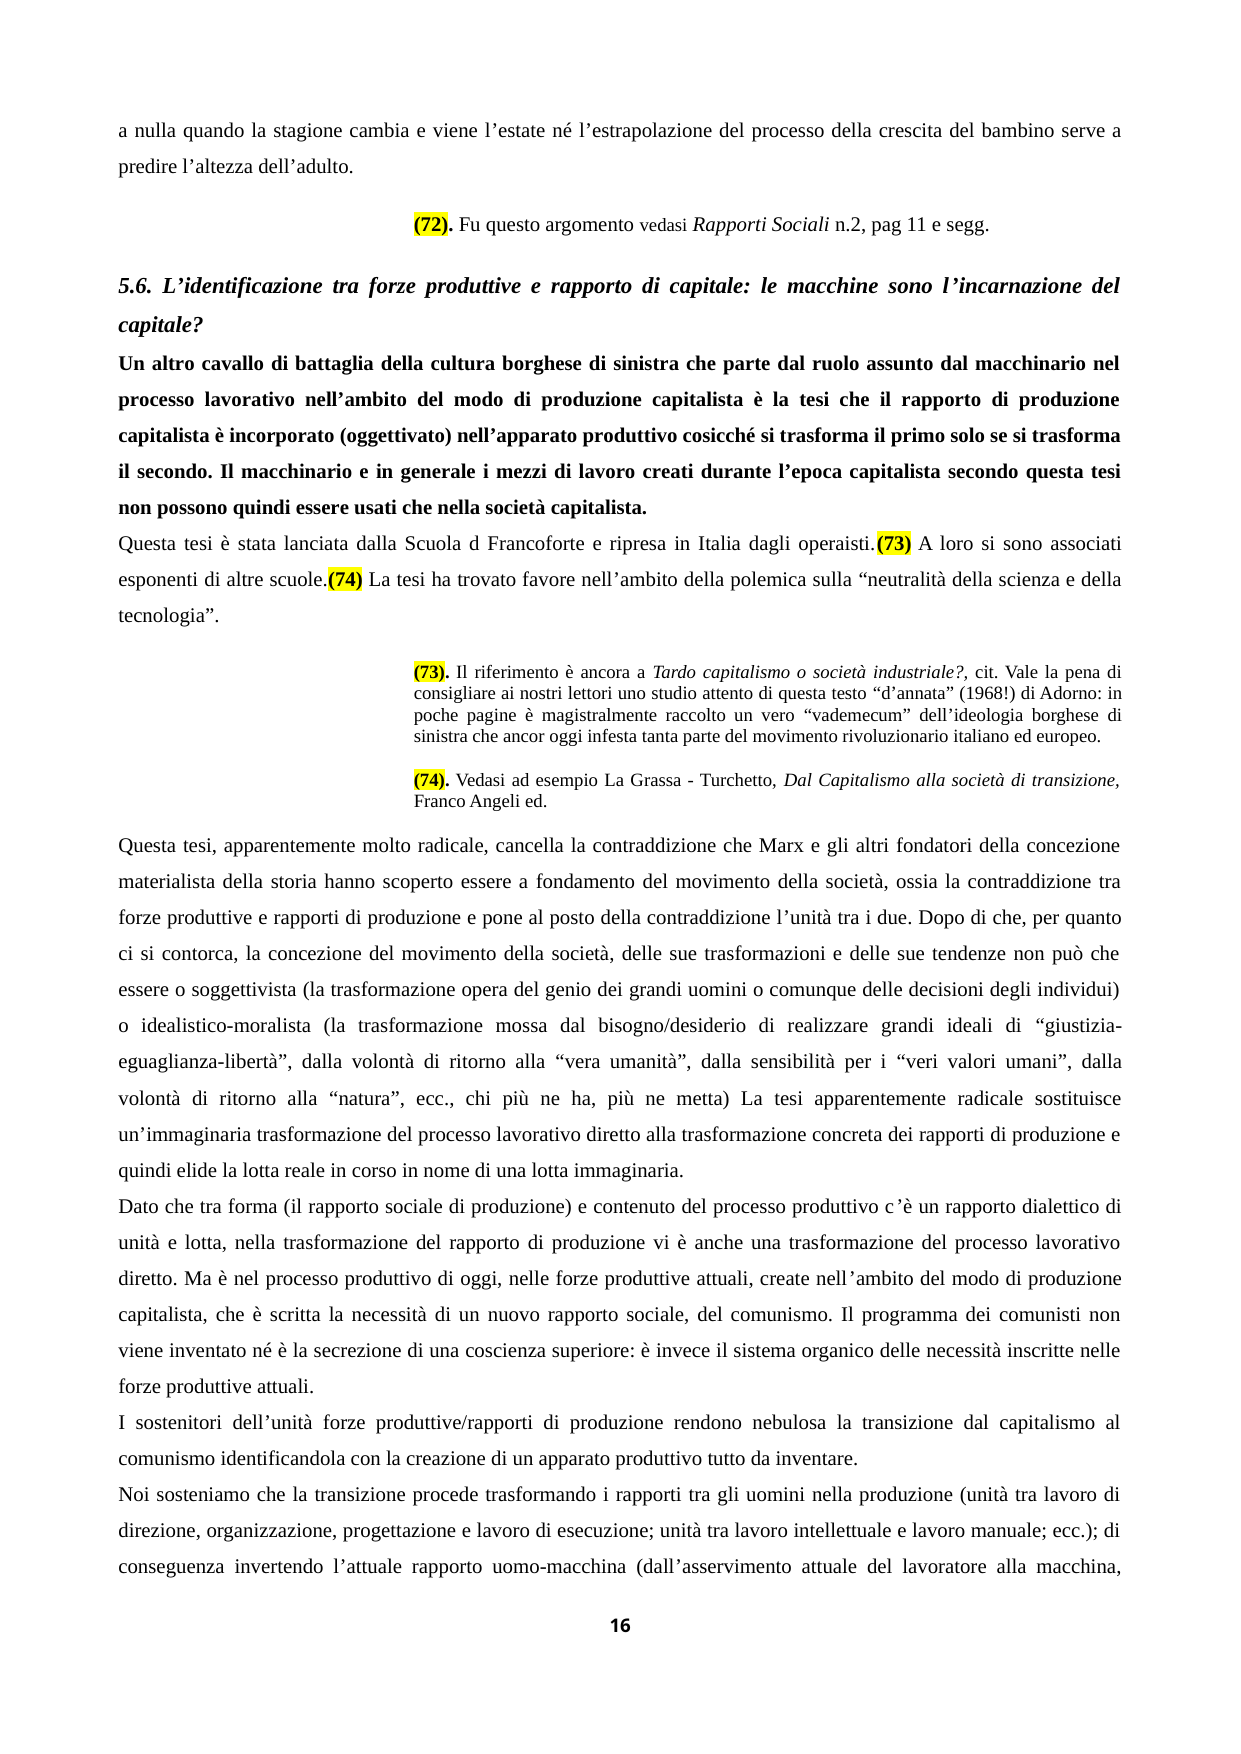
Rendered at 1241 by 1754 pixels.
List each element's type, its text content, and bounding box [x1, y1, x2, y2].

text Un altro cavallo di battaglia della cultura borghese di sinistra che parte dal ruolo assunto dal macchinario nel processo lavorativo nell’ambito del modo di produzione capitalista è la tesi che il rapporto di produzione capitalista è incorporato (oggettivato) nell’apparato produttivo cosicché si trasforma il primo solo se si trasforma il secondo. Il macchinario e in generale i mezzi di lavoro creati durante l’epoca capitalista secondo questa tesi non possono quindi essere usati che nella società capitalista. [118, 351, 1122, 519]
text I sostenitori dell’unità forze produttive/rapporti di produzione rendono nebulosa la transizione dal capitalismo al comunismo identificandola con la creazione di un apparato produttivo tutto da inventare. [118, 1410, 1122, 1470]
text (74). Vedasi ad esempio La Grassa - Turchetto, Dal Capitalismo alla società di transizione, Franco Angeli ed. [413, 768, 1122, 812]
text Questa tesi, apparentemente molto radicale, cancella la contraddizione che Marx e gli altri fondatori della concezione materialista della storia hanno scoperto essere a fondamento del movimento della società, ossia la contraddizione tra forze produttive e rapporti di produzione e pone al posto della contraddizione l’unità tra i due. Dopo di che, per quanto ci si contorca, la concezione del movimento della società, delle sue trasformazioni e delle sue tendenze non può che essere o soggettivista (la trasformazione opera del genio dei grandi uomini o comunque delle decisioni degli individui) o idealistico-moralista (la trasformazione mossa dal bisogno/desiderio di realizzare grandi ideali di “giustizia-eguaglianza-libertà”, dalla volontà di ritorno alla “vera umanità”, dalla sensibilità per i “veri valori umani”, dalla volontà di ritorno alla “natura”, ecc., chi più ne ha, più ne metta) La tesi apparentemente radicale sostituisce un’immaginaria trasformazione del processo lavorativo diretto alla trasformazione concreta dei rapporti di produzione e quindi elide la lotta reale in corso in nome di una lotta immaginaria. [118, 833, 1122, 1182]
text 5.6. L’identificazione tra forze produttive e rapporto di capitale: le macchine sono l’incarnazione del capitale? [118, 272, 1122, 338]
text (73). Il riferimento è ancora a Tardo capitalismo o società industriale?, cit. Vale la pena di consigliare ai nostri lettori uno studio attento di questa testo “d’annata” (1968!) di Adorno: in poche pagine è magistralmente raccolto un vero “vademecum” dell’ideologia borghese di sinistra che ancor oggi infesta tanta parte del movimento rivoluzionario italiano ed europeo. [413, 661, 1122, 747]
text Questa tesi è stata lanciata dalla Scuola d Francoforte e ripresa in Italia dagli operaisti.(73) A loro si sono associati esponenti di altre scuole.(74) La tesi ha trovato favore nell’ambito della polemica sulla “neutralità della scienza e della tecnologia”. [118, 531, 1122, 627]
text a nulla quando la stagione cambia e viene l’estate né l’estrapolazione del processo della crescita del bambino serve a predire l’altezza dell’adulto. [118, 118, 1122, 178]
text Noi sosteniamo che la transizione procede trasformando i rapporti tra gli uomini nella produzione (unità tra lavoro di direzione, organizzazione, progettazione e lavoro di esecuzione; unità tra lavoro intellettuale e lavoro manuale; ecc.); di conseguenza invertendo l’attuale rapporto uomo-macchina (dall’asservimento attuale del lavoratore alla macchina, [118, 1482, 1122, 1578]
text (72). Fu questo argomento vedasi Rapporti Sociali n.2, pag 11 e segg. [413, 212, 1122, 236]
text Dato che tra forma (il rapporto sociale di produzione) e contenuto del processo produttivo c’è un rapporto dialettico di unità e lotta, nella trasformazione del rapporto di produzione vi è anche una trasformazione del processo lavorativo diretto. Ma è nel processo produttivo di oggi, nelle forze produttive attuali, create nell’ambito del modo di produzione capitalista, che è scritta la necessità di un nuovo rapporto sociale, del comunismo. Il programma dei comunisti non viene inventato né è la secrezione di una coscienza superiore: è invece il sistema organico delle necessità inscritte nelle forze produttive attuali. [118, 1194, 1122, 1398]
